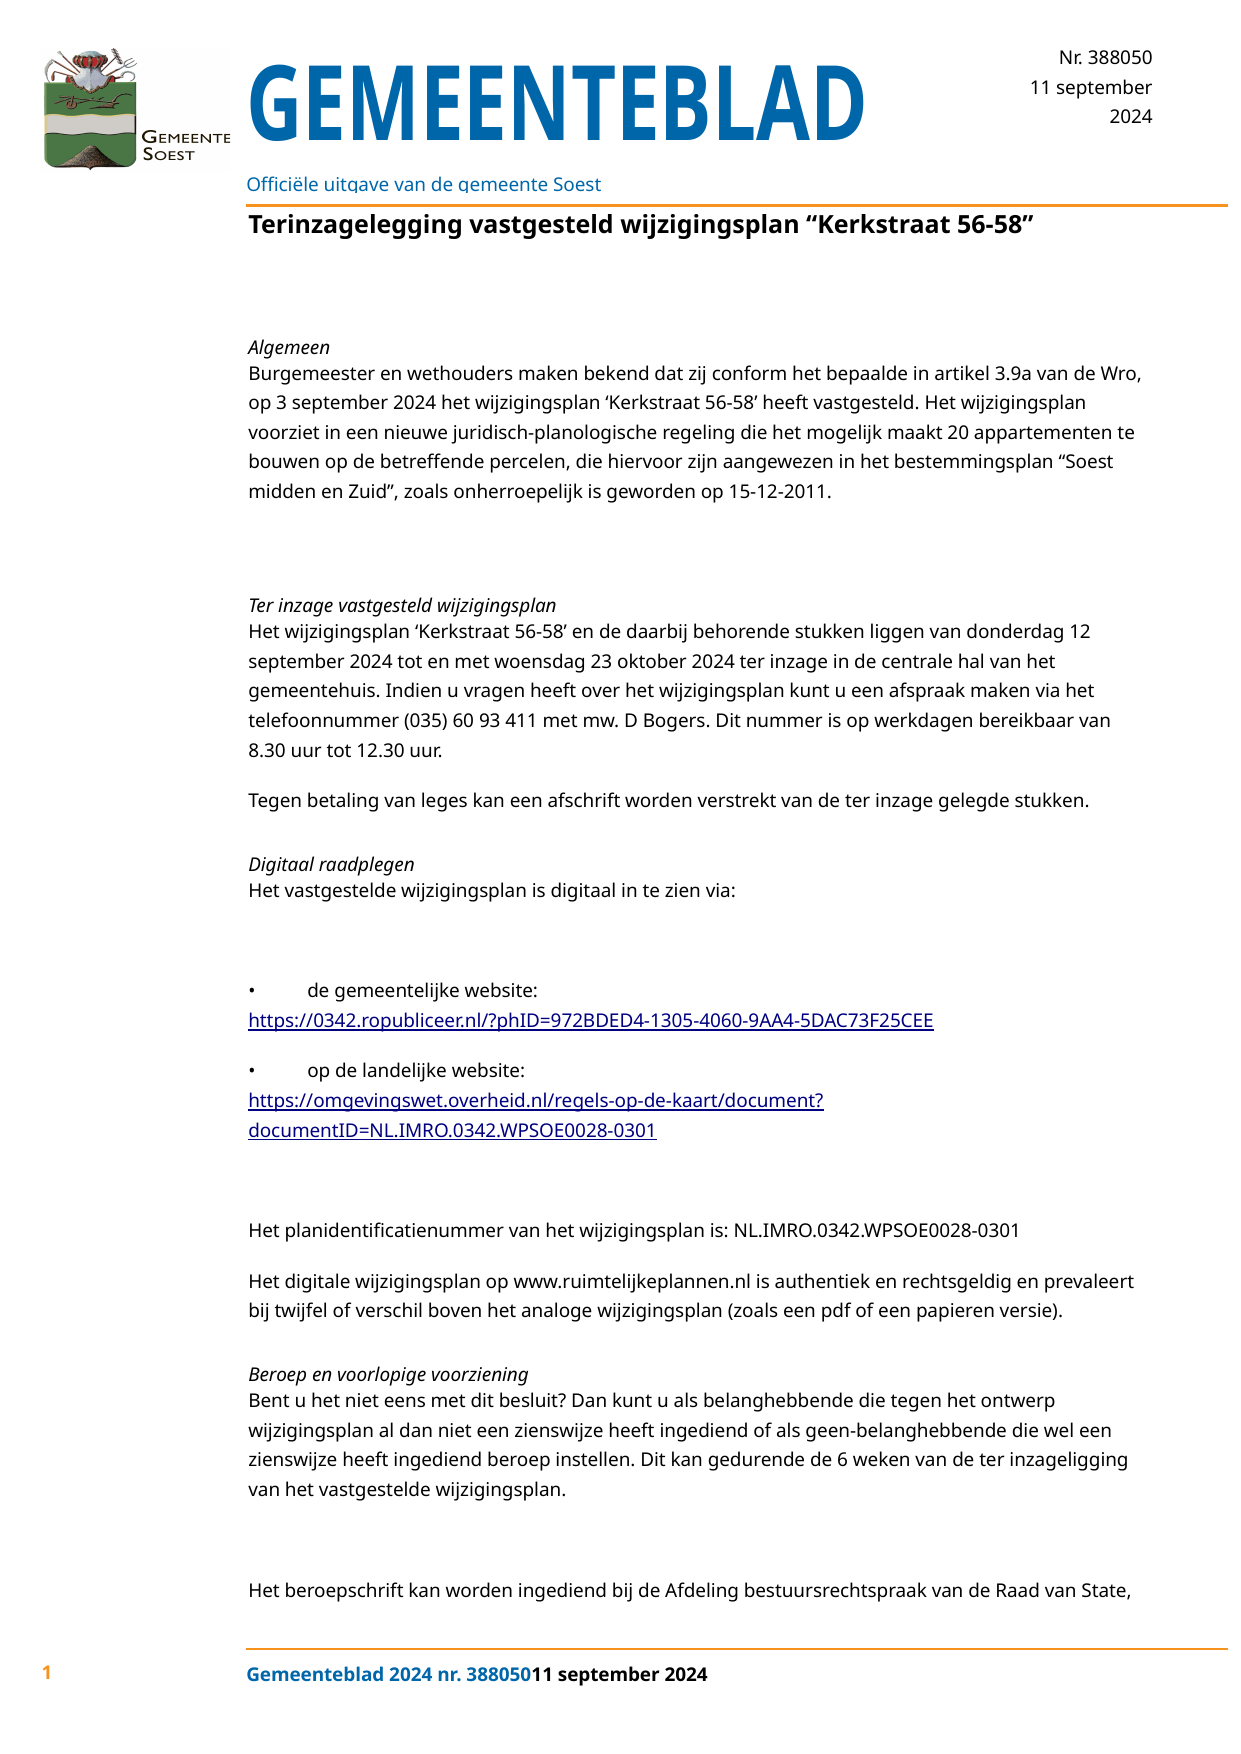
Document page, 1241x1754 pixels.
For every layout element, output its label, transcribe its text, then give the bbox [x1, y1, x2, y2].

text https://omgevingswet.overheid.nl/regels-op-de-kaart/document?documentID=NL.IMRO.0342.WPSOE0028-0301 [248, 1087, 1152, 1143]
text Het wijzigingsplan ‘Kerkstraat 56-58’ en de daarbij behorende stukken liggen van donderdag 12 september 2024 tot en met woensdag 23 oktober 2024 ter inzage in de centrale hal van het gemeentehuis. Indien u vragen heeft over het wijzigingsplan kunt u een afspraak maken via het telefoonnummer (035) 60 93 411 met mw. D Bogers. Dit nummer is op werkdagen bereikbaar van 8.30 uur tot 12.30 uur. [248, 618, 1152, 762]
picture [41, 47, 231, 172]
text Bent u het niet eens met dit besluit? Dan kunt u als belanghebbende die tegen het ontwerp wijzigingsplan al dan niet een zienswijze heeft ingediend of als geen-belanghebbende die wel een zienswijze heeft ingediend beroep instellen. Dit kan gedurende de 6 weken van de ter inzageligging van het vastgestelde wijzigingsplan. [248, 1387, 1152, 1502]
text Beroep en voorlopige voorziening [248, 1362, 1152, 1387]
text Het vastgestelde wijzigingsplan is digitaal in te zien via: [248, 877, 1152, 903]
list de gemeentelijke website: [248, 978, 1152, 1003]
text Het planidentificatienummer van het wijzigingsplan is: NL.IMRO.0342.WPSOE0028-0301 [248, 1218, 1152, 1243]
text Burgemeester en wethouders maken bekend dat zij conform het bepaalde in artikel 3.9a van de Wro, op 3 september 2024 het wijzigingsplan ‘Kerkstraat 56-58’ heeft vastgesteld. Het wijzigingsplan voorziet in een nieuwe juridisch-planologische regeling die het mogelijk maakt 20 appartementen te bouwen op de betreffende percelen, die hiervoor zijn aangewezen in het bestemmingsplan “Soest midden en Zuid”, zoals onherroepelijk is geworden op 15-12-2011. [248, 360, 1152, 504]
text Het digitale wijzigingsplan op www.ruimtelijkeplannen.nl is authentiek en rechtsgeldig en prevaleert bij twijfel of verschil boven het analoge wijzigingsplan (zoals een pdf of een papieren versie). [248, 1268, 1152, 1323]
text Tegen betaling van leges kan een afschrift worden verstrekt van de ter inzage gelegde stukken. [248, 787, 1152, 813]
text Het beroepschrift kan worden ingediend bij de Afdeling bestuursrechtspraak van de Raad van State, [248, 1577, 1152, 1603]
text Digitaal raadplegen [248, 851, 1152, 877]
text Algemeen [248, 334, 1152, 360]
text Ter inzage vastgesteld wijzigingsplan [248, 593, 1152, 618]
text Terinzagelegging vastgesteld wijzigingsplan “Kerkstraat 56-58” [248, 207, 1152, 241]
list op de landelijke website: [248, 1058, 1152, 1083]
text https://0342.ropubliceer.nl/?phID=972BDED4-1305-4060-9AA4-5DAC73F25CEE [248, 1007, 1152, 1033]
